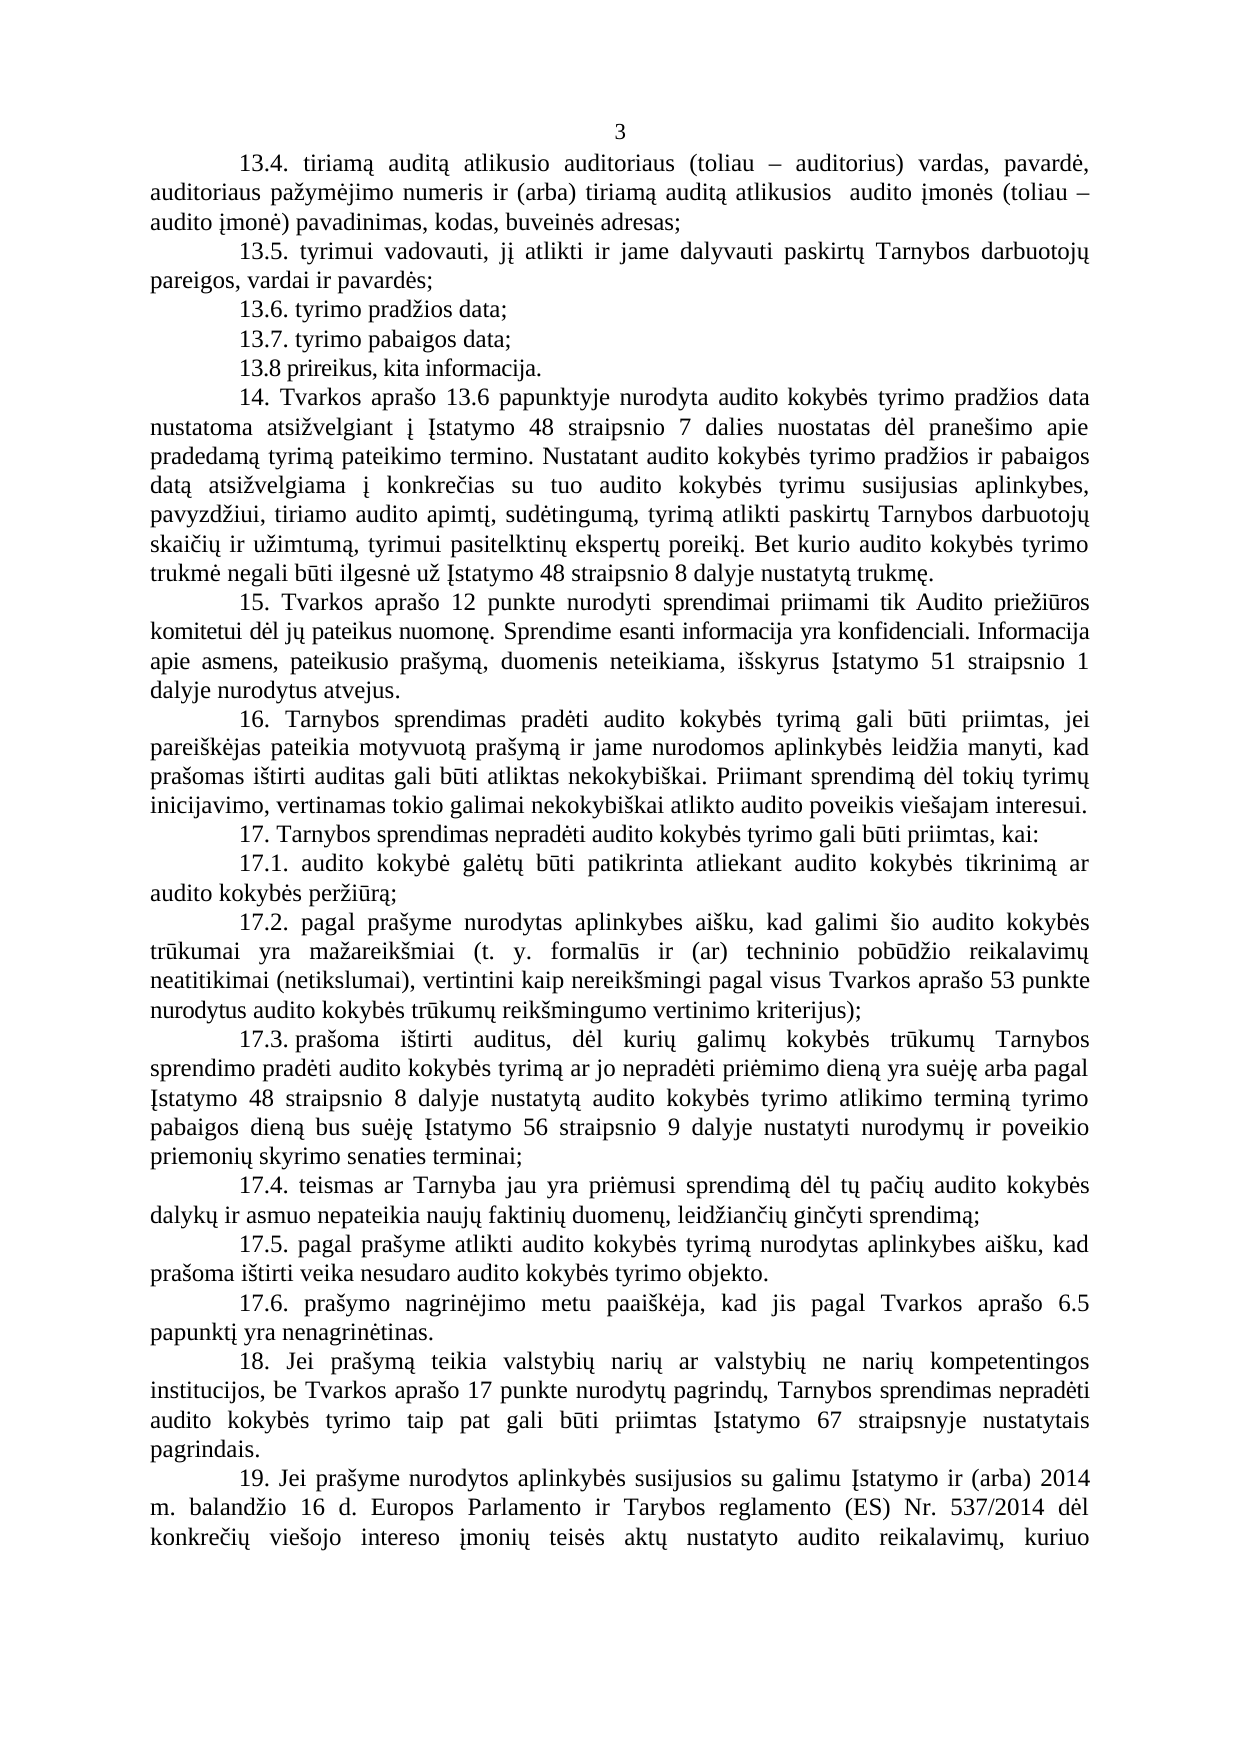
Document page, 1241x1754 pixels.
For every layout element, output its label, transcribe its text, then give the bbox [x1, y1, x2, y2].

text 17. Tarnybos sprendimas nepradėti audito kokybės tyrimo gali būti priimtas, kai: [150, 819, 1090, 848]
text 15. Tvarkos aprašo 12 punkte nurodyti sprendimai priimami tik Audito priežiūros komitetui dėl jų pateikus nuomonę. Sprendime esanti informacija yra konfidenciali. Informacija apie asmens, pateikusio prašymą, duomenis neteikiama, išskyrus Įstatymo 51 straipsnio 1 dalyje nurodytus atvejus. [150, 587, 1090, 704]
text 13.6. tyrimo pradžios data; [150, 294, 1090, 323]
text 18. Jei prašymą teikia valstybių narių ar valstybių ne narių kompetentingos institucijos, be Tvarkos aprašo 17 punkte nurodytų pagrindų, Tarnybos sprendimas nepradėti audito kokybės tyrimo taip pat gali būti priimtas Įstatymo 67 straipsnyje nustatytais pagrindais. [150, 1346, 1090, 1463]
text 16. Tarnybos sprendimas pradėti audito kokybės tyrimą gali būti priimtas, jei pareiškėjas pateikia motyvuotą prašymą ir jame nurodomos aplinkybės leidžia manyti, kad prašomas ištirti auditas gali būti atliktas nekokybiškai. Priimant sprendimą dėl tokių tyrimų inicijavimo, vertinamas tokio galimai nekokybiškai atlikto audito poveikis viešajam interesui. [150, 704, 1090, 819]
text 14. Tvarkos aprašo 13.6 papunktyje nurodyta audito kokybės tyrimo pradžios data nustatoma atsižvelgiant į Įstatymo 48 straipsnio 7 dalies nuostatas dėl pranešimo apie pradedamą tyrimą pateikimo termino. Nustatant audito kokybės tyrimo pradžios ir pabaigos datą atsižvelgiama į konkrečias su tuo audito kokybės tyrimu susijusias aplinkybes, pavyzdžiui, tiriamo audito apimtį, sudėtingumą, tyrimą atlikti paskirtų Tarnybos darbuotojų skaičių ir užimtumą, tyrimui pasitelktinų ekspertų poreikį. Bet kurio audito kokybės tyrimo trukmė negali būti ilgesnė už Įstatymo 48 straipsnio 8 dalyje nustatytą trukmę. [150, 382, 1090, 587]
text 13.4. tiriamą auditą atlikusio auditoriaus (toliau – auditorius) vardas, pavardė, auditoriaus pažymėjimo numeris ir (arba) tiriamą auditą atlikusios audito įmonės (toliau – audito įmonė) pavadinimas, kodas, buveinės adresas; [150, 148, 1090, 235]
text 17.6. prašymo nagrinėjimo metu paaiškėja, kad jis pagal Tvarkos aprašo 6.5 papunktį yra nenagrinėtinas. [150, 1287, 1090, 1346]
text 19. Jei prašyme nurodytos aplinkybės susijusios su galimu Įstatymo ir (arba) 2014 m. balandžio 16 d. Europos Parlamento ir Tarybos reglamento (ES) Nr. 537/2014 dėl konkrečių viešojo intereso įmonių teisės aktų nustatyto audito reikalavimų, kuriuo [150, 1463, 1090, 1551]
text 17.1. audito kokybė galėtų būti patikrinta atliekant audito kokybės tikrinimą ar audito kokybės peržiūrą; [150, 848, 1090, 907]
text 13.7. tyrimo pabaigos data; [150, 323, 1090, 352]
text 13.8 prireikus, kita informacija. [150, 352, 1090, 382]
text 13.5. tyrimui vadovauti, jį atlikti ir jame dalyvauti paskirtų Tarnybos darbuotojų pareigos, vardai ir pavardės; [150, 235, 1090, 294]
text 17.2. pagal prašyme nurodytas aplinkybes aišku, kad galimi šio audito kokybės trūkumai yra mažareikšmiai (t. y. formalūs ir (ar) techninio pobūdžio reikalavimų neatitikimai (netikslumai), vertintini kaip nereikšmingi pagal visus Tvarkos aprašo 53 punkte nurodytus audito kokybės trūkumų reikšmingumo vertinimo kriterijus); [150, 907, 1090, 1024]
text 17.3. prašoma ištirti auditus, dėl kurių galimų kokybės trūkumų Tarnybos sprendimo pradėti audito kokybės tyrimą ar jo nepradėti priėmimo dieną yra suėję arba pagal Įstatymo 48 straipsnio 8 dalyje nustatytą audito kokybės tyrimo atlikimo terminą tyrimo pabaigos dieną bus suėję Įstatymo 56 straipsnio 9 dalyje nustatyti nurodymų ir poveikio priemonių skyrimo senaties terminai; [150, 1024, 1090, 1170]
text 17.4. teismas ar Tarnyba jau yra priėmusi sprendimą dėl tų pačių audito kokybės dalykų ir asmuo nepateikia naujų faktinių duomenų, leidžiančių ginčyti sprendimą; [150, 1170, 1090, 1228]
text 17.5. pagal prašyme atlikti audito kokybės tyrimą nurodytas aplinkybes aišku, kad prašoma ištirti veika nesudaro audito kokybės tyrimo objekto. [150, 1228, 1090, 1287]
